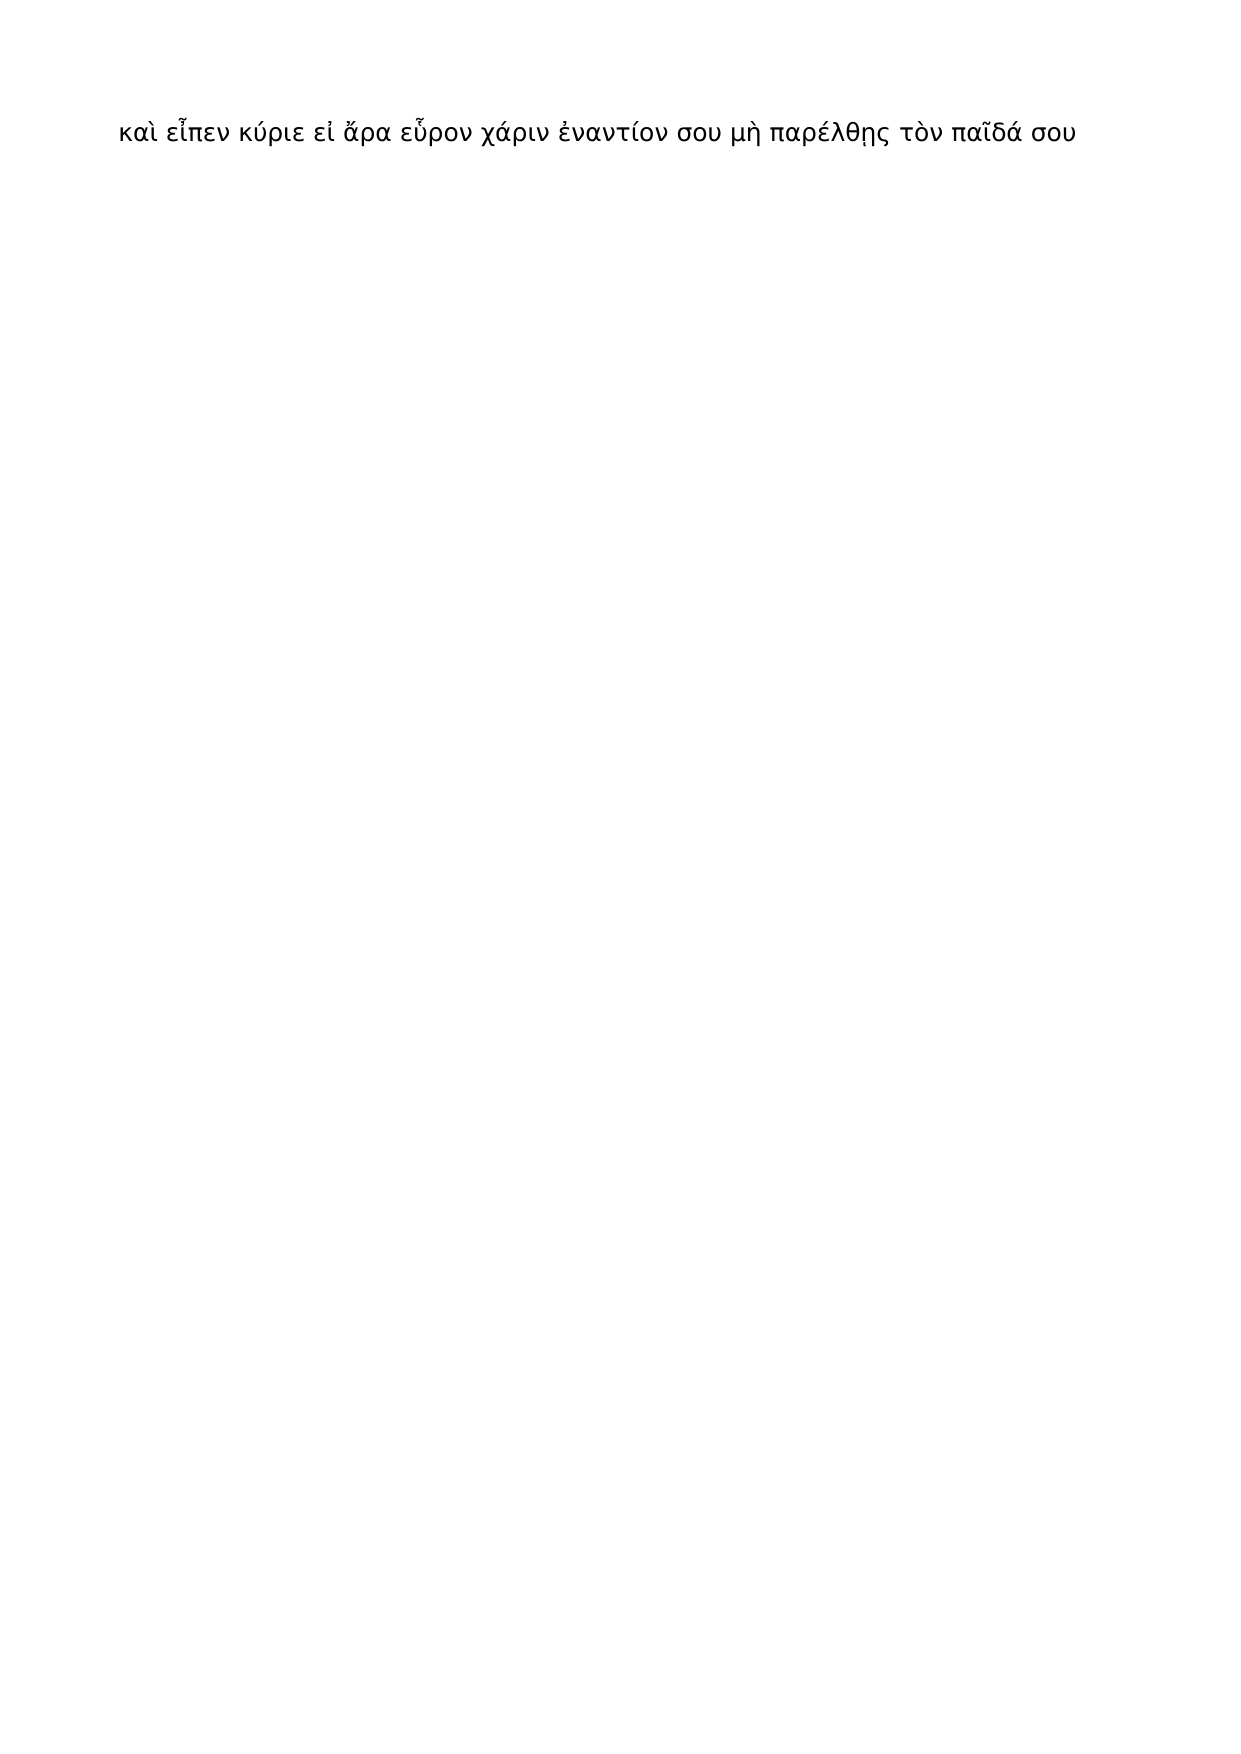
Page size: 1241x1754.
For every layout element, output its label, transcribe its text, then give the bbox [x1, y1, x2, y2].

text καὶ εἶπεν κύριε εἰ ἄρα εὗρον χάριν ἐναντίον σου μὴ παρέλθῃς τὸν παῖδά σου [118, 118, 1122, 147]
